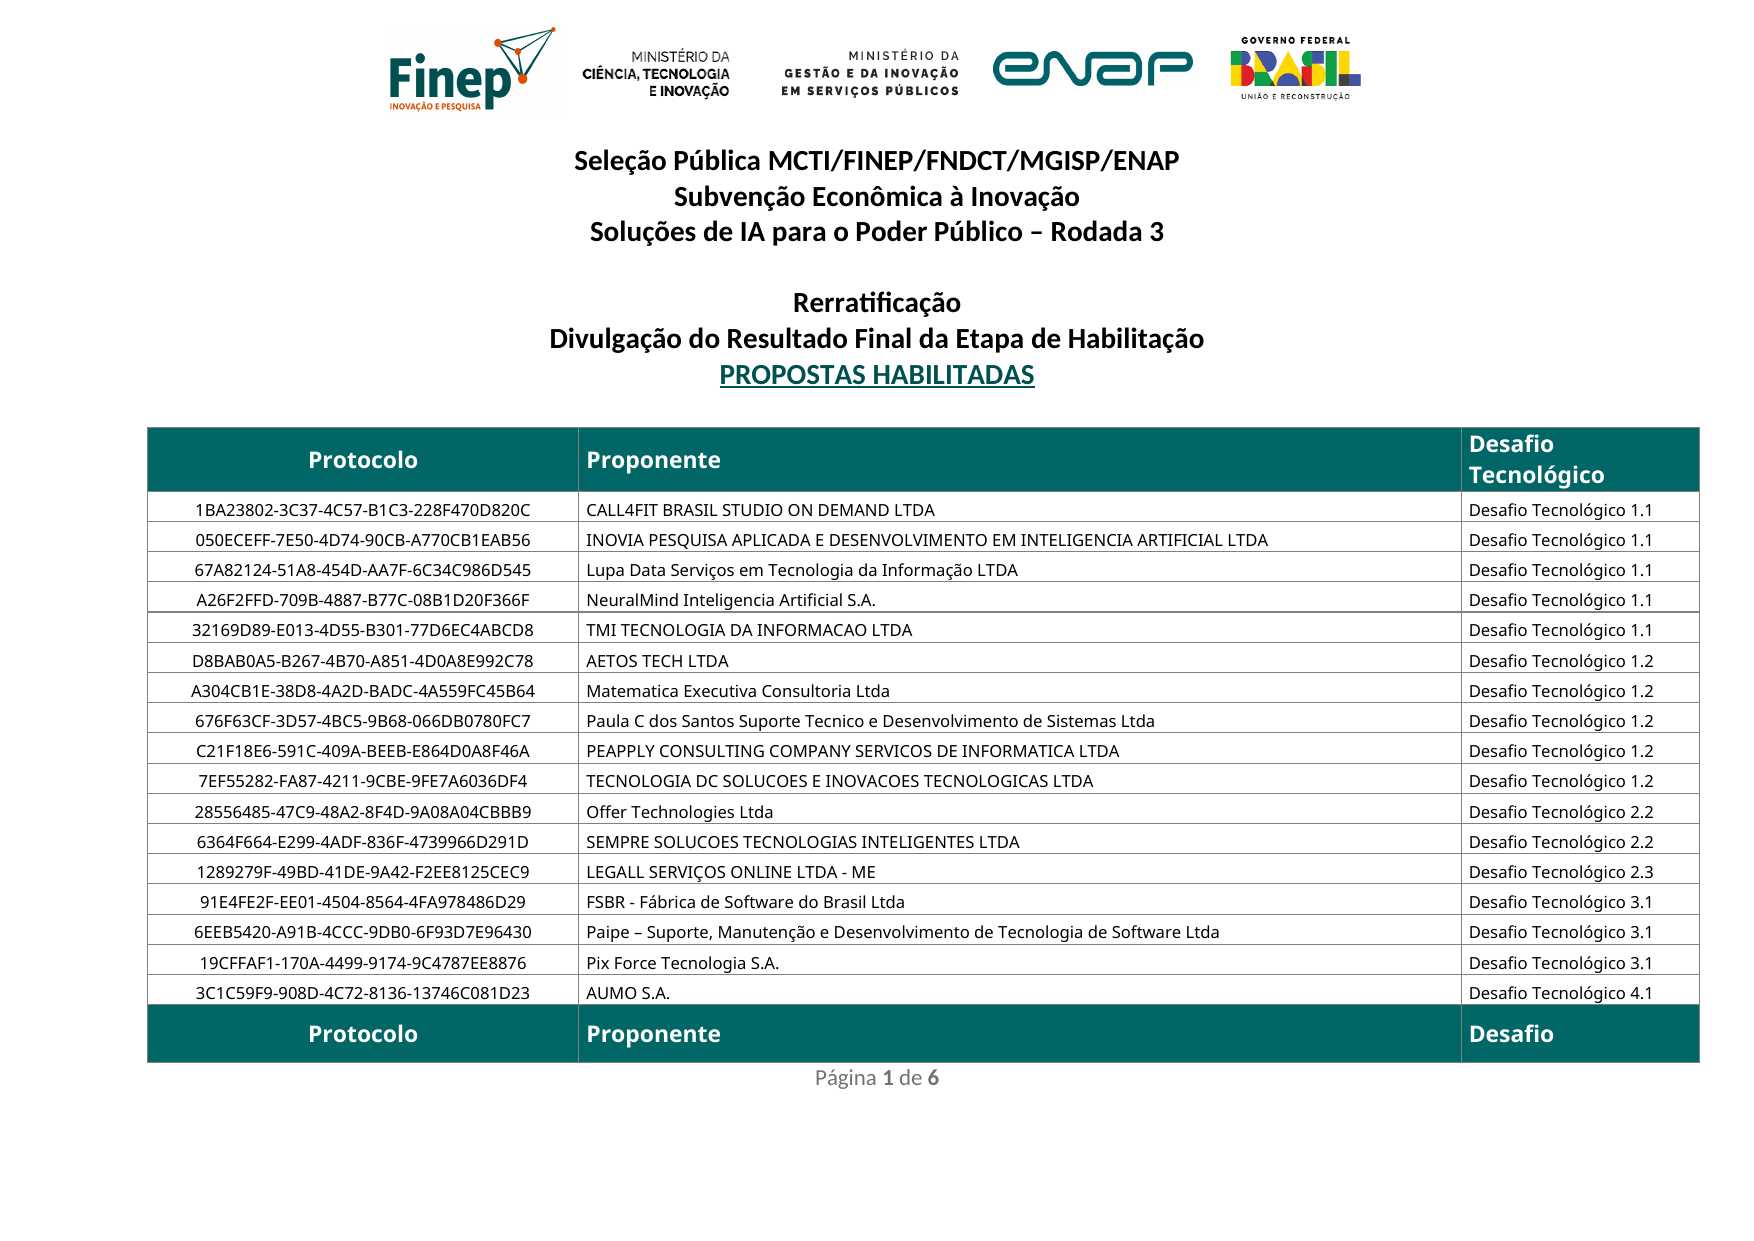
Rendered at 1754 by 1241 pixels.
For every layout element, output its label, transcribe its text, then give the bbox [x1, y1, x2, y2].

table_cell D8BAB0A5-B267-4B70-A851-4D0A8E992C78 [148, 643, 578, 672]
table_cell Desafio Tecnológico 1.1 [1462, 582, 1699, 611]
table_cell AUMO S.A. [579, 975, 1461, 1004]
table_cell Pix Force Tecnologia S.A. [579, 945, 1461, 974]
table_cell 6EEB5420-A91B-4CCC-9DB0-6F93D7E96430 [148, 915, 578, 944]
table_cell Desafio Tecnológico 1.1 [1462, 552, 1699, 581]
table_cell Desafio Tecnológico 2.2 [1462, 794, 1699, 823]
table_cell Desafio Tecnológico 3.1 [1462, 915, 1699, 944]
table_cell CALL4FIT BRASIL STUDIO ON DEMAND LTDA [579, 492, 1461, 521]
table_cell Proponente [579, 1005, 1461, 1062]
table_cell Desafio Tecnológico 1.2 [1462, 764, 1699, 793]
table_cell Desafio Tecnológico 2.3 [1462, 854, 1699, 883]
table_header Protocolo [148, 428, 578, 491]
table_cell Offer Technologies Ltda [579, 794, 1461, 823]
table_cell Desafio Tecnológico 1.2 [1462, 673, 1699, 702]
table_cell LEGALL SERVIÇOS ONLINE LTDA - ME [579, 854, 1461, 883]
table_cell 28556485-47C9-48A2-8F4D-9A08A04CBBB9 [148, 794, 578, 823]
table_cell 7EF55282-FA87-4211-9CBE-9FE7A6036DF4 [148, 764, 578, 793]
table_cell 32169D89-E013-4D55-B301-77D6EC4ABCD8 [148, 613, 578, 642]
table_cell Desafio [1462, 1005, 1699, 1062]
table_cell PEAPPLY CONSULTING COMPANY SERVICOS DE INFORMATICA LTDA [579, 733, 1461, 762]
table_cell Desafio Tecnológico 1.1 [1462, 492, 1699, 521]
table_cell Desafio Tecnológico 3.1 [1462, 945, 1699, 974]
table_cell 91E4FE2F-EE01-4504-8564-4FA978486D29 [148, 884, 578, 913]
table_cell Paipe – Suporte, Manutenção e Desenvolvimento de Tecnologia de Software Ltda [579, 915, 1461, 944]
table_cell Desafio Tecnológico 1.1 [1462, 613, 1699, 642]
table_cell 19CFFAF1-170A-4499-9174-9C4787EE8876 [148, 945, 578, 974]
table_cell SEMPRE SOLUCOES TECNOLOGIAS INTELIGENTES LTDA [579, 824, 1461, 853]
table_cell 67A82124-51A8-454D-AA7F-6C34C986D545 [148, 552, 578, 581]
table_cell 676F63CF-3D57-4BC5-9B68-066DB0780FC7 [148, 703, 578, 732]
table_cell A26F2FFD-709B-4887-B77C-08B1D20F366F [148, 582, 578, 611]
table_cell 050ECEFF-7E50-4D74-90CB-A770CB1EAB56 [148, 522, 578, 551]
table_cell INOVIA PESQUISA APLICADA E DESENVOLVIMENTO EM INTELIGENCIA ARTIFICIAL LTDA [579, 522, 1461, 551]
table_cell Desafio Tecnológico 3.1 [1462, 884, 1699, 913]
table_cell C21F18E6-591C-409A-BEEB-E864D0A8F46A [148, 733, 578, 762]
table_cell Desafio Tecnológico 2.2 [1462, 824, 1699, 853]
table_cell Paula C dos Santos Suporte Tecnico e Desenvolvimento de Sistemas Ltda [579, 703, 1461, 732]
table_cell 1289279F-49BD-41DE-9A42-F2EE8125CEC9 [148, 854, 578, 883]
table_cell FSBR - Fábrica de Software do Brasil Ltda [579, 884, 1461, 913]
table_cell Desafio Tecnológico 1.2 [1462, 643, 1699, 672]
table_cell Desafio Tecnológico 1.2 [1462, 703, 1699, 732]
table_cell Matematica Executiva Consultoria Ltda [579, 673, 1461, 702]
table_header Desafio Tecnológico [1462, 428, 1699, 491]
table_cell A304CB1E-38D8-4A2D-BADC-4A559FC45B64 [148, 673, 578, 702]
table_cell 3C1C59F9-908D-4C72-8136-13746C081D23 [148, 975, 578, 1004]
table_cell Lupa Data Serviços em Tecnologia da Informação LTDA [579, 552, 1461, 581]
table_cell 6364F664-E299-4ADF-836F-4739966D291D [148, 824, 578, 853]
table_cell TMI TECNOLOGIA DA INFORMACAO LTDA [579, 613, 1461, 642]
table_cell 1BA23802-3C37-4C57-B1C3-228F470D820C [148, 492, 578, 521]
table_header Proponente [579, 428, 1461, 491]
table_cell Desafio Tecnológico 4.1 [1462, 975, 1699, 1004]
table_cell TECNOLOGIA DC SOLUCOES E INOVACOES TECNOLOGICAS LTDA [579, 764, 1461, 793]
table_cell NeuralMind Inteligencia Artificial S.A. [579, 582, 1461, 611]
table_cell Protocolo [148, 1005, 578, 1062]
table_cell AETOS TECH LTDA [579, 643, 1461, 672]
table_cell Desafio Tecnológico 1.1 [1462, 522, 1699, 551]
table_cell Desafio Tecnológico 1.2 [1462, 733, 1699, 762]
